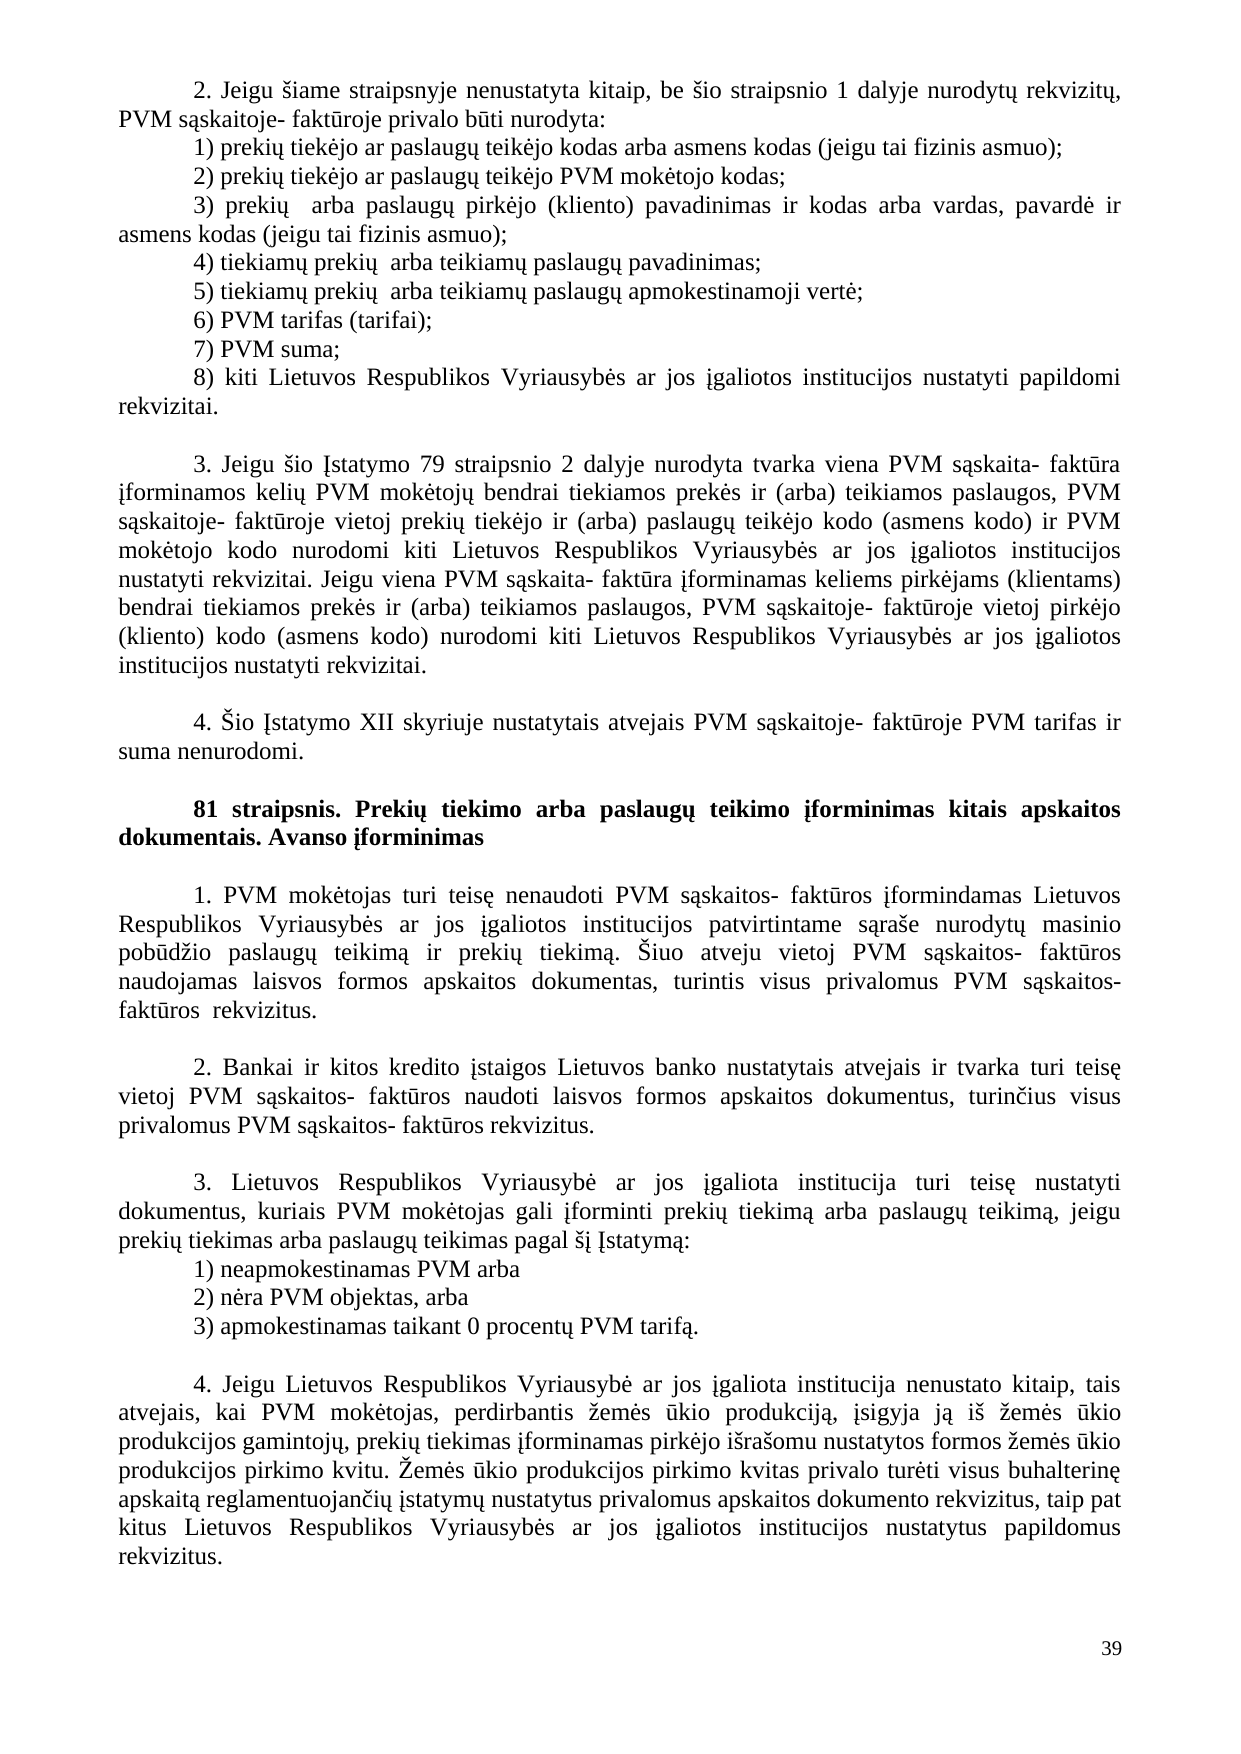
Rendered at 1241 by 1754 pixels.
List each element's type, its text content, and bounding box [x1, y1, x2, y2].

text 1) neapmokestinamas PVM arba [118, 1254, 1122, 1282]
text 81 straipsnis. Prekių tiekimo arba paslaugų teikimo įforminimas kitais apskaitos dokumentais. Avanso įforminimas [118, 794, 1122, 851]
text 2. Bankai ir kitos kredito įstaigos Lietuvos banko nustatytais atvejais ir tvarka turi teisę vietoj PVM sąskaitos- faktūros naudoti laisvos formos apskaitos dokumentus, turinčius visus privalomus PVM sąskaitos- faktūros rekvizitus. [118, 1052, 1122, 1139]
text 8) kiti Lietuvos Respublikos Vyriausybės ar jos įgaliotos institucijos nustatyti papildomi rekvizitai. [118, 362, 1122, 420]
text 4) tiekiamų prekių arba teikiamų paslaugų pavadinimas; [193, 247, 1122, 276]
text 5) tiekiamų prekių arba teikiamų paslaugų apmokestinamoji vertė; [193, 276, 1122, 305]
text 1) prekių tiekėjo ar paslaugų teikėjo kodas arba asmens kodas (jeigu tai fizinis asmuo); [118, 132, 1122, 161]
text 1. PVM mokėtojas turi teisę nenaudoti PVM sąskaitos- faktūros įformindamas Lietuvos Respublikos Vyriausybės ar jos įgaliotos institucijos patvirtintame sąraše nurodytų masinio pobūdžio paslaugų teikimą ir prekių tiekimą. Šiuo atveju vietoj PVM sąskaitos- faktūros naudojamas laisvos formos apskaitos dokumentas, turintis visus privalomus PVM sąskaitos- faktūros rekvizitus. [118, 880, 1122, 1024]
text 4. Jeigu Lietuvos Respublikos Vyriausybė ar jos įgaliota institucija nenustato kitaip, tais atvejais, kai PVM mokėtojas, perdirbantis žemės ūkio produkciją, įsigyja ją iš žemės ūkio produkcijos gamintojų, prekių tiekimas įforminamas pirkėjo išrašomu nustatytos formos žemės ūkio produkcijos pirkimo kvitu. Žemės ūkio produkcijos pirkimo kvitas privalo turėti visus buhalterinę apskaitą reglamentuojančių įstatymų nustatytus privalomus apskaitos dokumento rekvizitus, taip pat kitus Lietuvos Respublikos Vyriausybės ar jos įgaliotos institucijos nustatytus papildomus rekvizitus. [118, 1369, 1122, 1570]
text 3) apmokestinamas taikant 0 procentų PVM tarifą. [118, 1311, 1122, 1340]
text 3. Jeigu šio Įstatymo 79 straipsnio 2 dalyje nurodyta tvarka viena PVM sąskaita- faktūra įforminamos kelių PVM mokėtojų bendrai tiekiamos prekės ir (arba) teikiamos paslaugos, PVM sąskaitoje- faktūroje vietoj prekių tiekėjo ir (arba) paslaugų teikėjo kodo (asmens kodo) ir PVM mokėtojo kodo nurodomi kiti Lietuvos Respublikos Vyriausybės ar jos įgaliotos institucijos nustatyti rekvizitai. Jeigu viena PVM sąskaita- faktūra įforminamas keliems pirkėjams (klientams) bendrai tiekiamos prekės ir (arba) teikiamos paslaugos, PVM sąskaitoje- faktūroje vietoj pirkėjo (kliento) kodo (asmens kodo) nurodomi kiti Lietuvos Respublikos Vyriausybės ar jos įgaliotos institucijos nustatyti rekvizitai. [118, 449, 1122, 679]
text 6) PVM tarifas (tarifai); [193, 305, 1122, 334]
text 2) nėra PVM objektas, arba [118, 1282, 1122, 1311]
text 2) prekių tiekėjo ar paslaugų teikėjo PVM mokėtojo kodas; [118, 161, 1122, 190]
text 4. Šio Įstatymo XII skyriuje nustatytais atvejais PVM sąskaitoje- faktūroje PVM tarifas ir suma nenurodomi. [118, 707, 1122, 765]
text 7) PVM suma; [193, 334, 1122, 362]
text 2. Jeigu šiame straipsnyje nenustatyta kitaip, be šio straipsnio 1 dalyje nurodytų rekvizitų, PVM sąskaitoje- faktūroje privalo būti nurodyta: [118, 75, 1122, 132]
text 3. Lietuvos Respublikos Vyriausybė ar jos įgaliota institucija turi teisę nustatyti dokumentus, kuriais PVM mokėtojas gali įforminti prekių tiekimą arba paslaugų teikimą, jeigu prekių tiekimas arba paslaugų teikimas pagal šį Įstatymą: [118, 1167, 1122, 1254]
text 3) prekių arba paslaugų pirkėjo (kliento) pavadinimas ir kodas arba vardas, pavardė ir asmens kodas (jeigu tai fizinis asmuo); [118, 190, 1122, 247]
